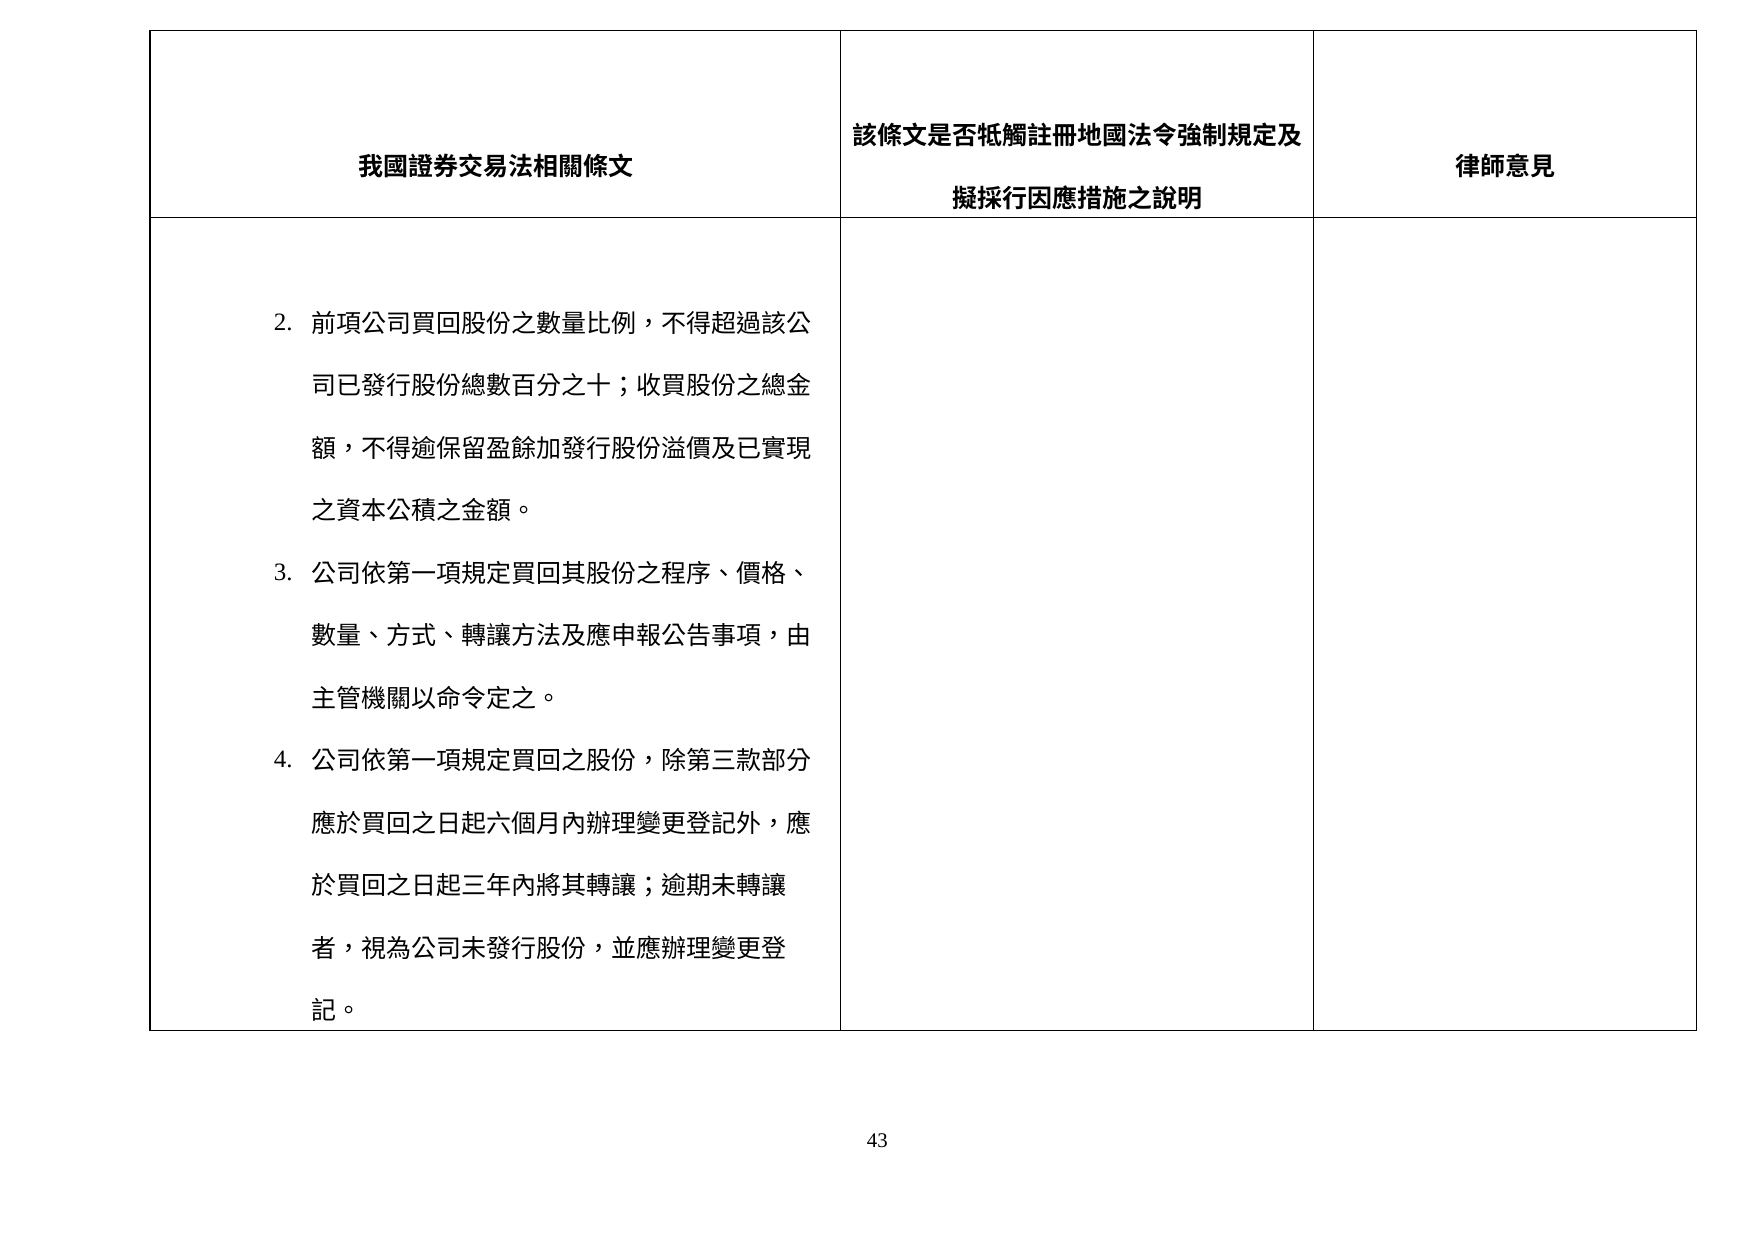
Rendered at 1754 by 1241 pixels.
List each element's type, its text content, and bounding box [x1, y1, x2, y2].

table_cell [1314, 218, 1696, 1029]
table_cell 第28條之2（買回本公司股份相關規定） 股票已在證券交易所上市或於證券商營業處所買賣之公司，有左列情事之一者，得經董事會三分之二以上董事之出席及出席董事超過二分之一同意，於有價證券集中交易市場或證券商營業處所或依第四十三條之一第二項規定買回其股份，不受公司法第一百六十七條第一項規定之限制： 轉讓股份予員工。 配合附認股權公司債、附認股權特別股、可轉換公司債、可轉換特別股或認股權憑證之發行，作為股權轉換之用。 為維護公司信用及股東權益所必要而買回，並辦理銷除股份者。 前項公司買回股份之數量比例，不得超過該公司已發行股份總數百分之十；收買股份之總金額，不得逾保留盈餘加發行股份溢價及已實現之資本公積之金額。 公司依第一項規定買回其股份之程序、價格、數量、方式、轉讓方法及應申報公告事項，由主管機關以命令定之。 公司依第一項規定買回之股份，除第三款部分應於買回之日起六個月內辦理變更登記外，應於買回之日起三年內將其轉讓；逾期未轉讓者，視為公司未發行股份，並應辦理變更登記。 公司依第一項規定買回之股份，不得質押；於未轉讓前，不得享有股東權利。 公司於有價證券集中交易市場或證券商營業處所買回其股份者，該公司其依公司法第三百六十九條之一規定之關係企業或董事、監察人、經理人之本人及其配偶、未成年子女或利用他人名義所持有之股份，於該公司買回之期間內不得賣出。 第一項董事會之決議及執行情形，應於最近一次之股東會報告；其因故未買回股份者，亦同。 [151, 218, 840, 1029]
table_header 我國證券交易法相關條文 [151, 31, 840, 217]
table_header 律師意見 [1314, 31, 1696, 217]
table_cell [841, 218, 1313, 1029]
table_header 該條文是否牴觸註冊地國法令強制規定及擬採行因應措施之說明 [841, 31, 1313, 217]
